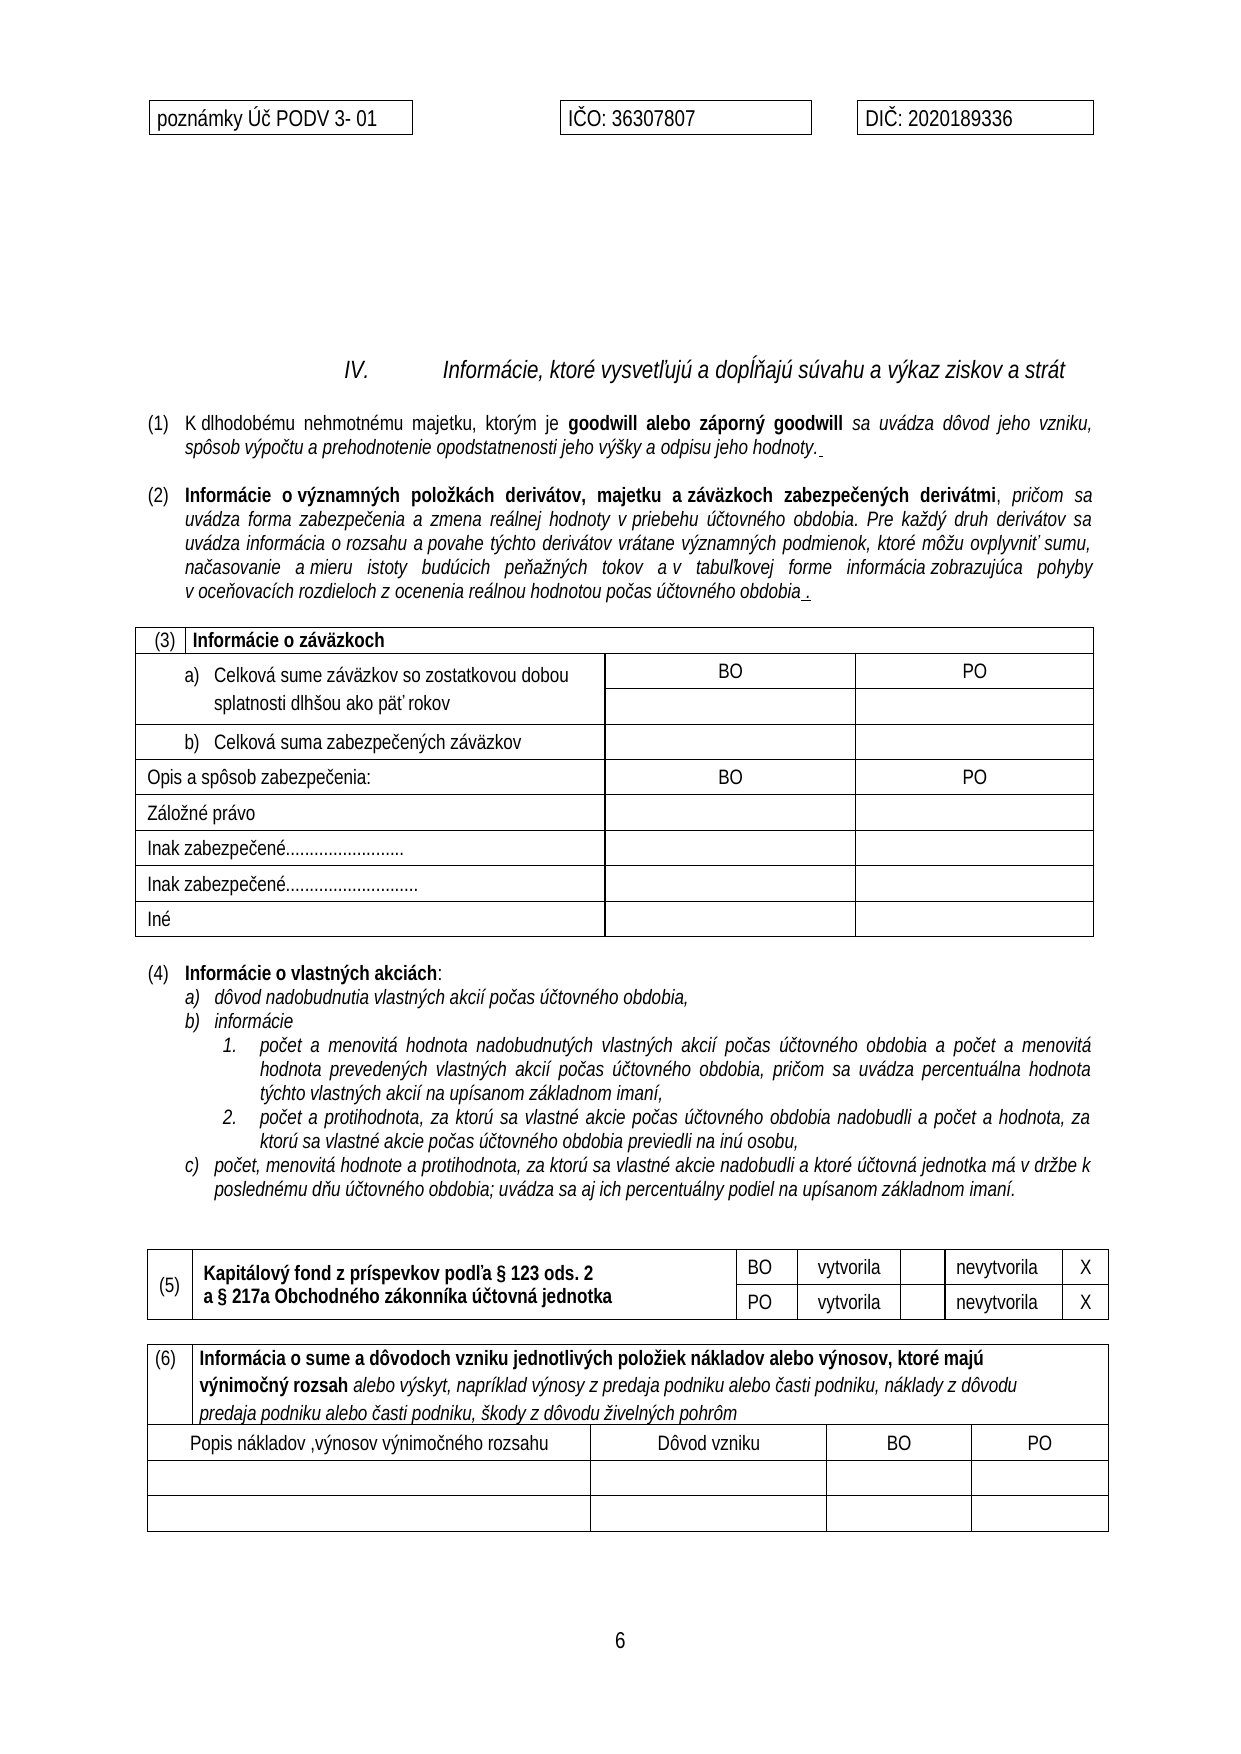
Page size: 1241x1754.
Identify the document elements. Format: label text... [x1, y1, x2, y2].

table_header [901, 1250, 944, 1284]
list počet a menovitá hodnota nadobudnutých vlastných akcií počas účtovného obdobia a počet a menovitá hodnota prevedených vlastných akcií počas účtovného obdobia, pričom sa uvádza percentuálna hodnota týchto vlastných akcií na upísanom základnom imaní, [223, 1033, 1093, 1105]
table_cell Inak zabezpečené............................ [136, 866, 604, 901]
table_cell vytvorila [798, 1285, 900, 1319]
table_cell [856, 866, 1093, 901]
table_cell [148, 1461, 590, 1495]
table_header BO [737, 1250, 797, 1284]
table_cell [827, 1496, 971, 1531]
table_cell [606, 795, 855, 830]
table_cell Iné [136, 902, 604, 936]
table_cell Inak zabezpečené......................... [136, 831, 604, 865]
table_cell PO [737, 1285, 797, 1319]
table_cell [827, 1461, 971, 1495]
table_header Kapitálový fond z príspevkov podľa § 123 ods. 2 a § 217a Obchodného zákonníka účtovná jednotka [193, 1250, 736, 1319]
list dôvod nadobudnutia vlastných akcií počas účtovného obdobia, [185, 985, 1093, 1009]
table_header [136, 628, 185, 653]
table_cell [856, 689, 1093, 723]
table_header Informácia o sume a dôvodoch vzniku jednotlivých položiek nákladov alebo výnosov, ktoré majú výnimočný rozsah alebo výskyt, napríklad výnosy z predaja podniku alebo časti podniku, náklady z dôvodu predaja podniku alebo časti podniku, škody z dôvodu živelných pohrôm [193, 1345, 1108, 1424]
table_header X [1063, 1250, 1108, 1284]
table_cell [606, 866, 855, 901]
table_cell PO [856, 654, 1093, 688]
table_cell [972, 1461, 1108, 1495]
table_cell [856, 831, 1093, 865]
table_cell Celková suma zabezpečených záväzkov [136, 725, 604, 759]
list Informácie o významných položkách derivátov, majetku a záväzkoch zabezpečených derivátmi, pričom sa uvádza forma zabezpečenia a zmena reálnej hodnoty v priebehu účtovného obdobia. Pre každý druh derivátov sa uvádza informácia o rozsahu a povahe týchto derivátov vrátane významných podmienok, ktoré môžu ovplyvniť sumu, načasovanie a mieru istoty budúcich peňažných tokov a v tabuľkovej forme informácia zobrazujúca pohyby v oceňovacích rozdieloch z ocenenia reálnou hodnotou počas účtovného obdobia . [148, 483, 1093, 603]
table_cell [856, 795, 1093, 830]
table_cell [901, 1285, 944, 1319]
table_cell [856, 725, 1093, 759]
table_header vytvorila [798, 1250, 900, 1284]
table_cell Popis nákladov ,výnosov výnimočného rozsahu [148, 1425, 590, 1460]
table_cell [591, 1496, 826, 1531]
table_header [148, 1250, 192, 1319]
list počet, menovitá hodnote a protihodnota, za ktorú sa vlastné akcie nadobudli a ktoré účtovná jednotka má v držbe k poslednému dňu účtovného obdobia; uvádza sa aj ich percentuálny podiel na upísanom základnom imaní. [185, 1153, 1093, 1201]
table_cell X [1063, 1285, 1108, 1319]
table_cell Opis a spôsob zabezpečenia: [136, 760, 604, 794]
list počet a protihodnota, za ktorú sa vlastné akcie počas účtovného obdobia nadobudli a počet a hodnota, za ktorú sa vlastné akcie počas účtovného obdobia previedli na inú osobu, [223, 1105, 1093, 1153]
table_header nevytvorila [946, 1250, 1062, 1284]
table_cell [972, 1496, 1108, 1531]
list informácie [185, 1009, 1093, 1033]
table_cell Dôvod vzniku [591, 1425, 826, 1460]
table_cell BO [606, 654, 855, 688]
table_cell BO [606, 760, 855, 794]
list Informácie o vlastných akciách: [148, 961, 1093, 985]
table_cell [606, 725, 855, 759]
table_cell BO [827, 1425, 971, 1460]
table_cell PO [856, 760, 1093, 794]
table_cell Celková sume záväzkov so zostatkovou dobou splatnosti dlhšou ako päť rokov [136, 654, 604, 723]
table_header [148, 1345, 192, 1424]
table_cell PO [972, 1425, 1108, 1460]
list K dlhodobému nehmotnému majetku, ktorým je goodwill alebo záporný goodwill sa uvádza dôvod jeho vzniku, spôsob výpočtu a prehodnotenie opodstatnenosti jeho výšky a odpisu jeho hodnoty. [148, 411, 1093, 459]
table_cell Záložné právo [136, 795, 604, 830]
table_cell [591, 1461, 826, 1495]
table_cell [148, 1496, 590, 1531]
table_cell nevytvorila [946, 1285, 1062, 1319]
table_cell [856, 902, 1093, 936]
table_cell [606, 689, 855, 723]
table_header Informácie o záväzkoch [186, 628, 1093, 653]
table_cell [606, 902, 855, 936]
table_cell [606, 831, 855, 865]
list Informácie, ktoré vysvetľujú a dopĺňajú súvahu a výkaz ziskov a strát [148, 355, 1093, 383]
